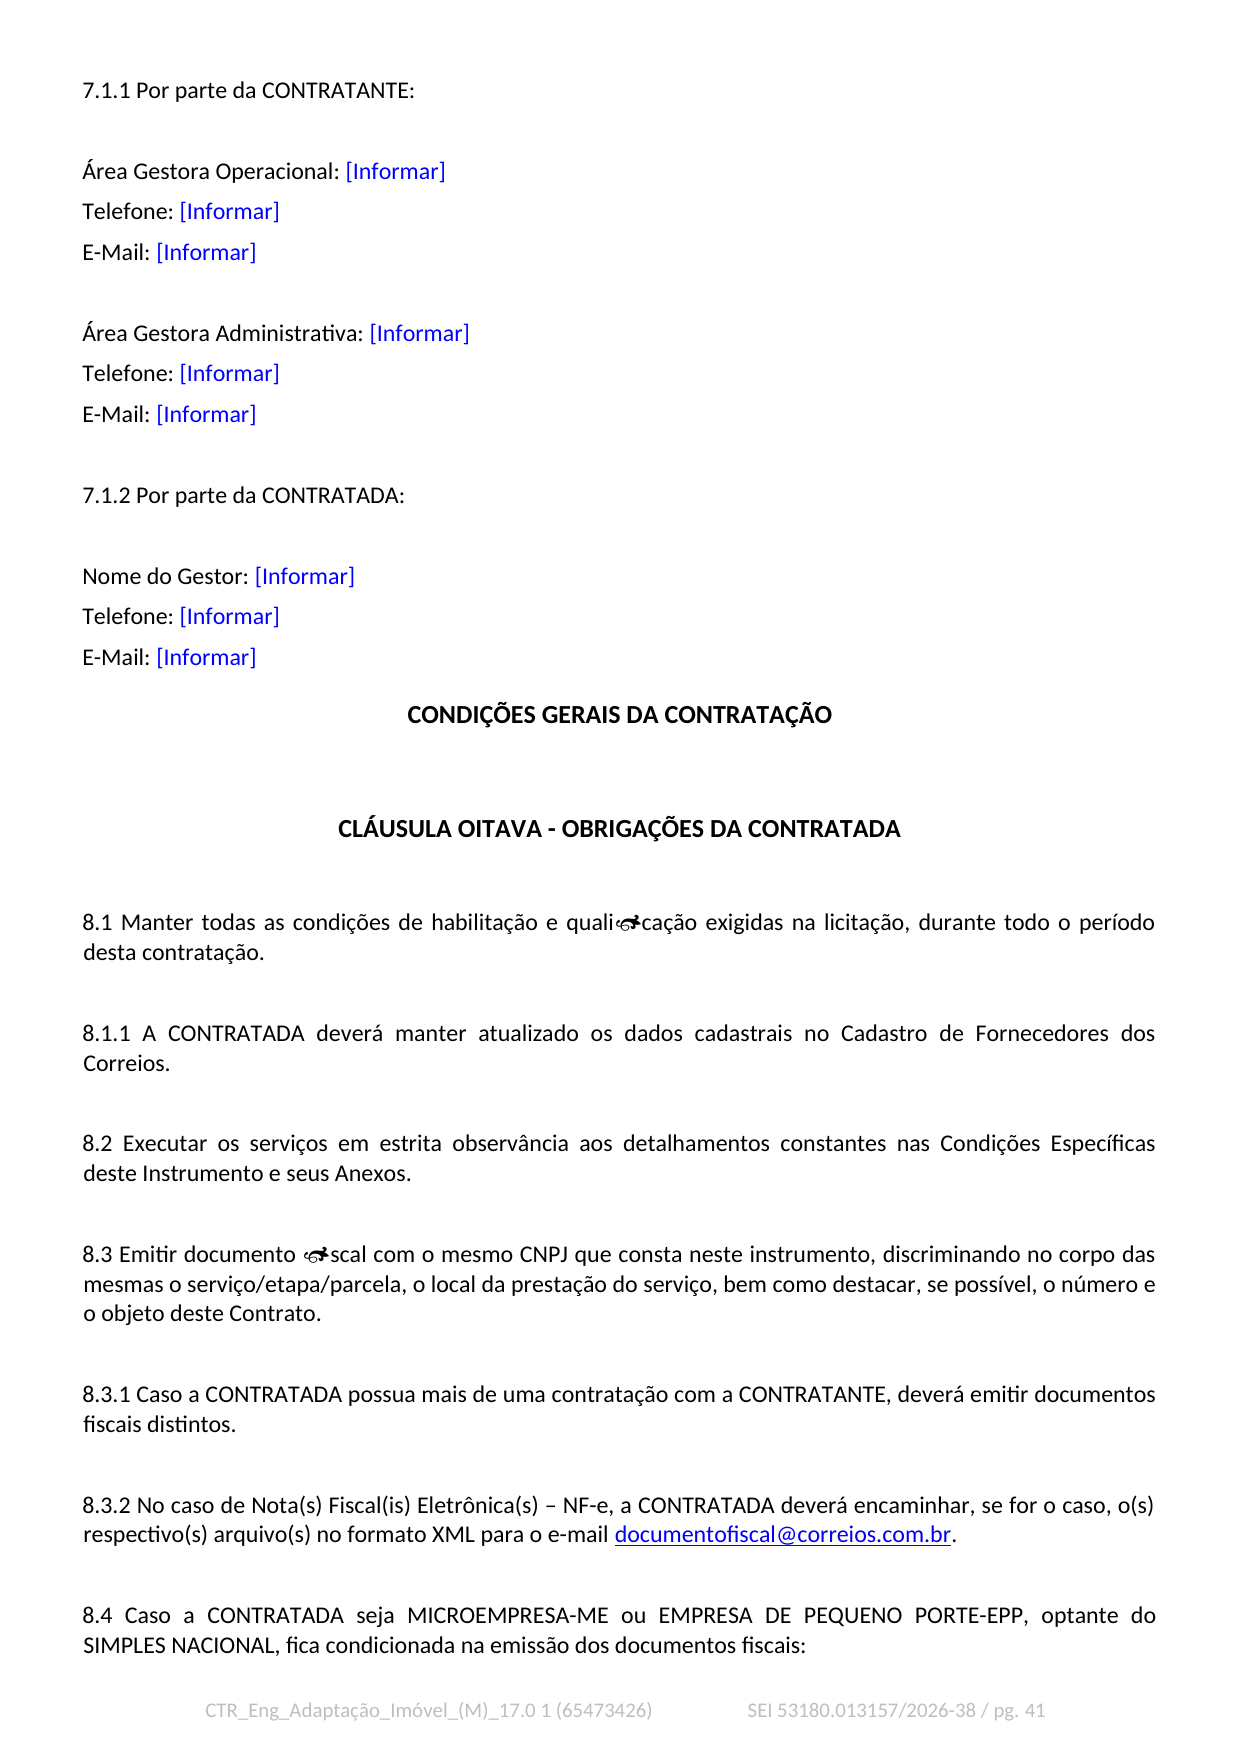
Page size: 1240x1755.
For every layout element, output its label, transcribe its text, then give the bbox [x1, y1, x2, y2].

text Área Gestora Administrativa: [Informar] [82, 318, 1157, 347]
text 8.3.1 Caso a CONTRATADA possua mais de uma contratação com a CONTRATANTE, deverá emitir documentos fiscais distintos. [82, 1379, 1157, 1438]
text 8.3.2 No caso de Nota(s) Fiscal(is) Eletrônica(s) – NF-e, a CONTRATADA deverá encaminhar, se for o caso, o(s) respectivo(s) arquivo(s) no formato XML para o e-mail documentofiscal@correios.com.br. [82, 1490, 1157, 1549]
text E-Mail: [Informar] [82, 399, 577, 428]
text Telefone: [Informar] [82, 196, 577, 225]
text 8.2 Executar os serviços em estrita observância aos detalhamentos constantes nas Condições Específicas deste Instrumento e seus Anexos. [82, 1128, 1157, 1187]
subtitle CLÁUSULA OITAVA - OBRIGAÇÕES DA CONTRATADA [72, 812, 1167, 844]
text 7.1.1 Por parte da CONTRATANTE: [82, 75, 1157, 104]
text E-Mail: [Informar] [82, 642, 577, 671]
text 7.1.2 Por parte da CONTRATADA: [82, 480, 1157, 509]
text 8.1 Manter todas as condições de habilitação e qualicação exigidas na licitação, durante todo o período desta contratação. [82, 907, 1157, 966]
text Telefone: [Informar] [82, 358, 577, 387]
text CONDIÇÕES GERAIS DA CONTRATAÇÃO [72, 698, 1168, 730]
text Área Gestora Operacional: [Informar] [82, 156, 1157, 185]
text Telefone: [Informar] [82, 601, 577, 630]
text 8.1.1 A CONTRATADA deverá manter atualizado os dados cadastrais no Cadastro de Fornecedores dos Correios. [82, 1018, 1157, 1077]
text 8.4 Caso a CONTRATADA seja MICROEMPRESA-ME ou EMPRESA DE PEQUENO PORTE-EPP, optante do SIMPLES NACIONAL, fica condicionada na emissão dos documentos fiscais: [82, 1600, 1157, 1659]
text 8.3 Emitir documento scal com o mesmo CNPJ que consta neste instrumento, discriminando no corpo das mesmas o serviço/etapa/parcela, o local da prestação do serviço, bem como destacar, se possível, o número e o objeto deste Contrato. [82, 1239, 1157, 1328]
text E-Mail: [Informar] [82, 237, 577, 266]
text Nome do Gestor: [Informar] [82, 561, 1157, 590]
